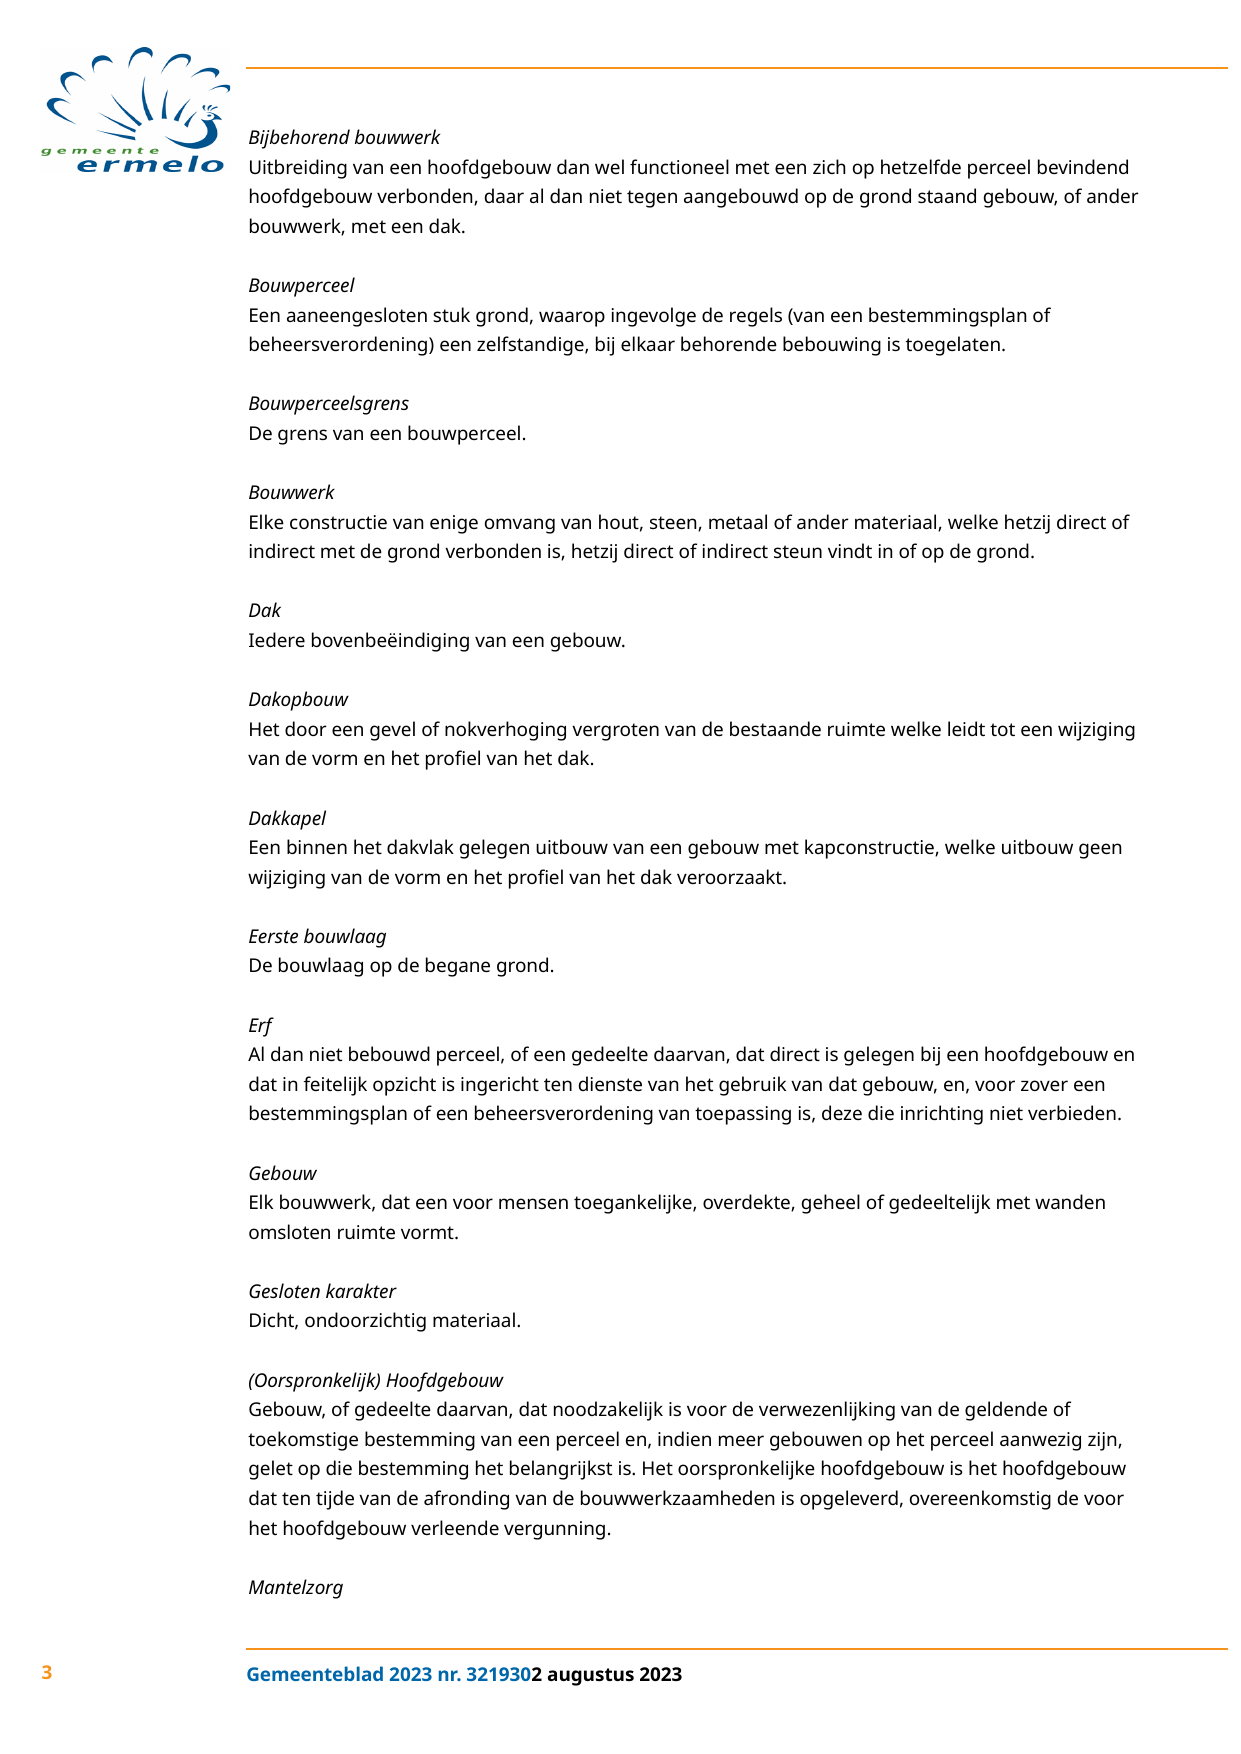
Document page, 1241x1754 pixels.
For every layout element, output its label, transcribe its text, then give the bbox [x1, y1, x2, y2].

text De bouwlaag op de begane grond. [248, 953, 1152, 978]
text Bijbehorend bouwwerk [248, 124, 1152, 150]
text Eerste bouwlaag [248, 923, 1152, 949]
text Dak [248, 598, 1152, 623]
text Elke constructie van enige omvang van hout, steen, metaal of ander materiaal, welke hetzij direct of indirect met de grond verbonden is, hetzij direct of indirect steun vindt in of op de grond. [248, 509, 1152, 564]
text Iedere bovenbeëindiging van een gebouw. [248, 627, 1152, 653]
text Dakopbouw [248, 686, 1152, 712]
text Dicht, ondoorzichtig materiaal. [248, 1308, 1152, 1333]
text Dakkapel [248, 805, 1152, 831]
text Bouwwerk [248, 479, 1152, 505]
text (Oorspronkelijk) Hoofdgebouw [248, 1367, 1152, 1393]
text Een aaneengesloten stuk grond, waarop ingevolge de regels (van een bestemmingsplan of beheersverordening) een zelfstandige, bij elkaar behorende bebouwing is toegelaten. [248, 302, 1152, 357]
text Het door een gevel of nokverhoging vergroten van de bestaande ruimte welke leidt tot een wijziging van de vorm en het profiel van het dak. [248, 716, 1152, 771]
text Een binnen het dakvlak gelegen uitbouw van een gebouw met kapconstructie, welke uitbouw geen wijziging van de vorm en het profiel van het dak veroorzaakt. [248, 834, 1152, 890]
picture [41, 47, 231, 172]
text Uitbreiding van een hoofdgebouw dan wel functioneel met een zich op hetzelfde perceel bevindend hoofdgebouw verbonden, daar al dan niet tegen aangebouwd op de grond staand gebouw, of ander bouwwerk, met een dak. [248, 154, 1152, 239]
text De grens van een bouwperceel. [248, 420, 1152, 446]
text Gesloten karakter [248, 1278, 1152, 1304]
text Elk bouwwerk, dat een voor mensen toegankelijke, overdekte, geheel of gedeeltelijk met wanden omsloten ruimte vormt. [248, 1189, 1152, 1245]
text Bouwperceelsgrens [248, 391, 1152, 416]
text Gebouw [248, 1160, 1152, 1186]
text Al dan niet bebouwd perceel, of een gedeelte daarvan, dat direct is gelegen bij een hoofdgebouw en dat in feitelijk opzicht is ingericht ten dienste van het gebruik van dat gebouw, en, voor zover een bestemmingsplan of een beheersverordening van toepassing is, deze die inrichting niet verbieden. [248, 1041, 1152, 1126]
text Mantelzorg [248, 1574, 1152, 1600]
text Gebouw, of gedeelte daarvan, dat noodzakelijk is voor de verwezenlijking van de geldende of toekomstige bestemming van een perceel en, indien meer gebouwen op het perceel aanwezig zijn, gelet op die bestemming het belangrijkst is. Het oorspronkelijke hoofdgebouw is het hoofdgebouw dat ten tijde van de afronding van de bouwwerkzaamheden is opgeleverd, overeenkomstig de voor het hoofdgebouw verleende vergunning. [248, 1396, 1152, 1541]
text Bouwperceel [248, 272, 1152, 298]
text Erf [248, 1012, 1152, 1038]
